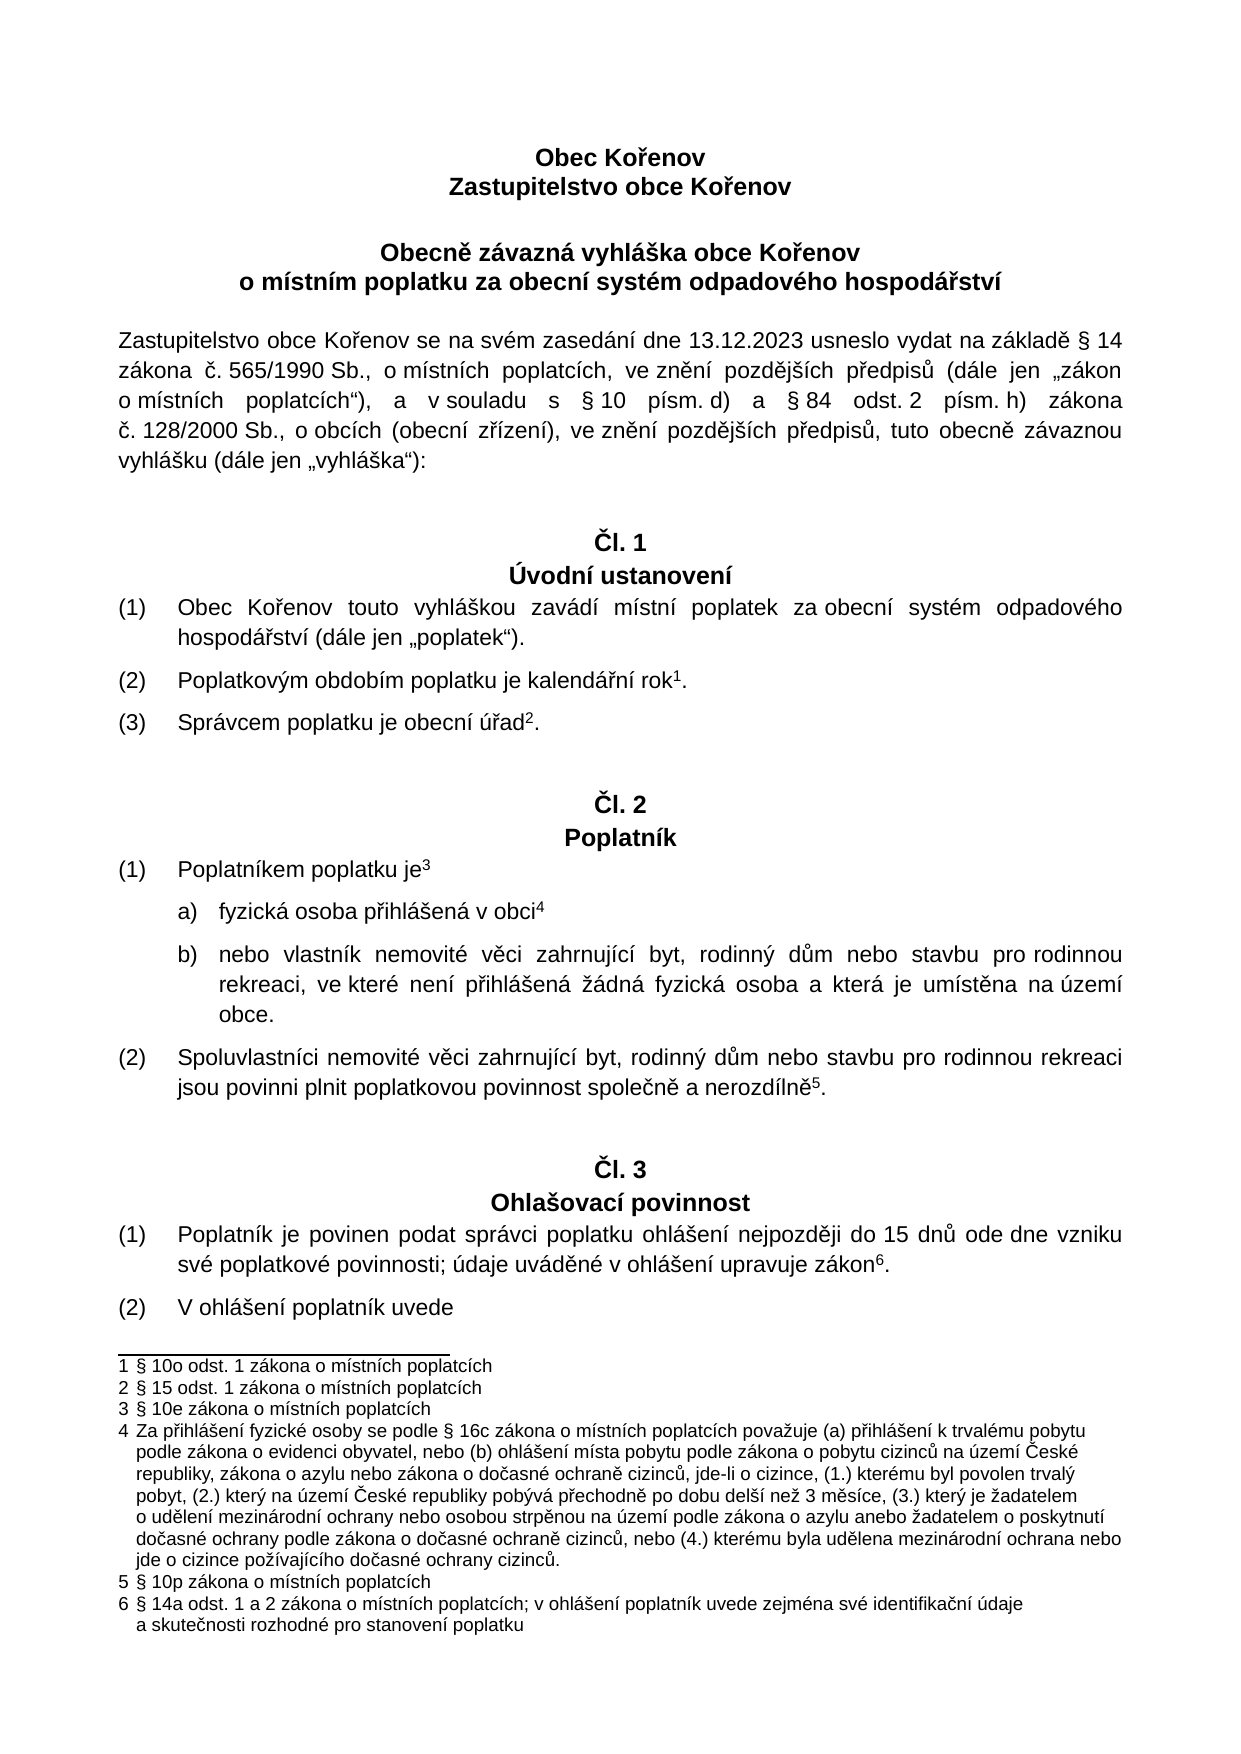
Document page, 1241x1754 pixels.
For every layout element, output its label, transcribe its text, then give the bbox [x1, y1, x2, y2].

list fyzická osoba přihlášená v obci [177, 898, 1122, 925]
list Spoluvlastníci nemovité věci zahrnující byt, rodinný dům nebo stavbu pro rodinnou rekreaci jsou povinni plnit poplatkovou povinnost společně a nerozdílně. [118, 1044, 1122, 1101]
subtitle Čl. 2 Poplatník [118, 789, 1122, 851]
list Správcem poplatku je obecní úřad. [118, 709, 1122, 736]
text Zastupitelstvo obce Kořenov se na svém zasedání dne 13.12.2023 usneslo vydat na základě § 14 zákona č. 565/1990 Sb., o místních poplatcích, ve znění pozdějších předpisů (dále jen „zákon o místních poplatcích“), a v souladu s § 10 písm. d) a § 84 odst. 2 písm. h) zákona č. 128/2000 Sb., o obcích (obecní zřízení), ve znění pozdějších předpisů, tuto obecně závaznou vyhlášku (dále jen „vyhláška“): [118, 327, 1122, 474]
list § 10o odst. 1 zákona o místních poplatcích [118, 1355, 1122, 1377]
list § 10p zákona o místních poplatcích [118, 1571, 1122, 1592]
list § 15 odst. 1 zákona o místních poplatcích [118, 1377, 1122, 1398]
list Za přihlášení fyzické osoby se podle § 16c zákona o místních poplatcích považuje (a) přihlášení k trvalému pobytu podle zákona o evidenci obyvatel, nebo (b) ohlášení místa pobytu podle zákona o pobytu cizinců na území České republiky, zákona o azylu nebo zákona o dočasné ochraně cizinců, jde-li o cizince, (1.) kterému byl povolen trvalý pobyt, (2.) který na území České republiky pobývá přechodně po dobu delší než 3 měsíce, (3.) který je žadatelem o udělení mezinárodní ochrany nebo osobou strpěnou na území podle zákona o azylu anebo žadatelem o poskytnutí dočasné ochrany podle zákona o dočasné ochraně cizinců, nebo (4.) kterému byla udělena mezinárodní ochrana nebo jde o cizince požívajícího dočasné ochrany cizinců. [118, 1420, 1122, 1571]
list § 10e zákona o místních poplatcích [118, 1398, 1122, 1420]
title Obec Kořenov Zastupitelstvo obce Kořenov [118, 143, 1122, 201]
list Poplatkovým obdobím poplatku je kalendářní rok. [118, 667, 1122, 693]
list nebo vlastník nemovité věci zahrnující byt, rodinný dům nebo stavbu pro rodinnou rekreaci, ve které není přihlášená žádná fyzická osoba a která je umístěna na území obce. [177, 941, 1122, 1028]
list V ohlášení poplatník uvede [118, 1293, 1122, 1320]
list § 14a odst. 1 a 2 zákona o místních poplatcích; v ohlášení poplatník uvede zejména své identifikační údaje a skutečnosti rozhodné pro stanovení poplatku [118, 1592, 1122, 1635]
subtitle Čl. 1 Úvodní ustanovení [118, 528, 1122, 589]
subtitle Čl. 3 Ohlašovací povinnost [118, 1154, 1122, 1216]
list Poplatníkem poplatku je [118, 856, 1122, 882]
list Obec Kořenov touto vyhláškou zavádí místní poplatek za obecní systém odpadového hospodářství (dále jen „poplatek“). [118, 594, 1122, 650]
list Poplatník je povinen podat správci poplatku ohlášení nejpozději do 15 dnů ode dne vzniku své poplatkové povinnosti; údaje uváděné v ohlášení upravuje zákon. [118, 1221, 1122, 1277]
subtitle Obecně závazná vyhláška obce Kořenov o místním poplatku za obecní systém odpadového hospodářství [118, 238, 1122, 295]
